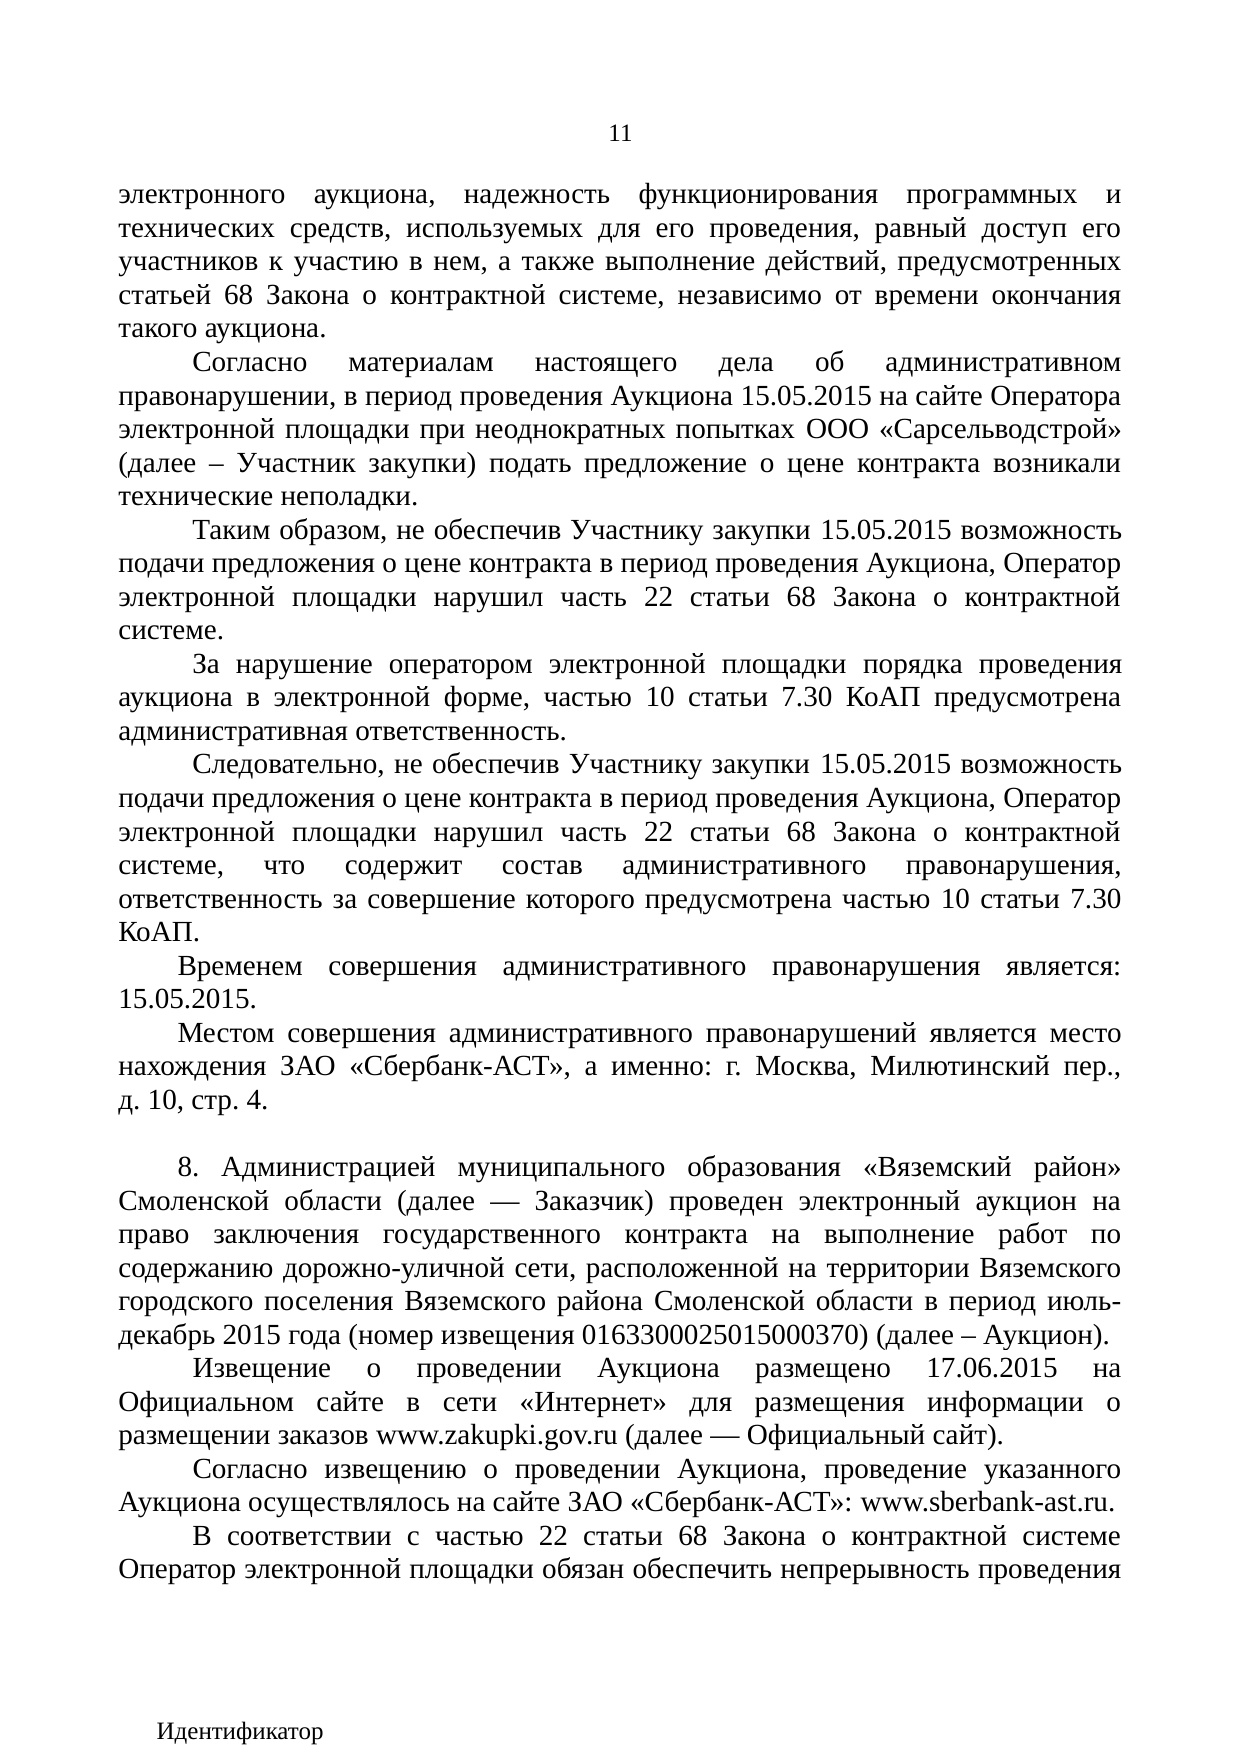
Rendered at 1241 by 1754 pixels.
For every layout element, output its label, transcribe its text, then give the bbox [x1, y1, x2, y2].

text Местом совершения административного правонарушений является место нахождения ЗАО «Сбербанк-АСТ», а именно: г. Москва, Милютинский пер., д. 10, стр. 4. [118, 1015, 1122, 1116]
text Временем совершения административного правонарушения является: 15.05.2015. [118, 948, 1122, 1015]
text Согласно материалам настоящего дела об административном правонарушении, в период проведения Аукциона 15.05.2015 на сайте Оператора электронной площадки при неоднократных попытках ООО «Сарсельводстрой» (далее – Участник закупки) подать предложение о цене контракта возникали технические неполадки. [118, 344, 1122, 512]
text 8. Администрацией муниципального образования «Вяземский район» Смоленской области (далее — Заказчик) проведен электронный аукцион на право заключения государственного контракта на выполнение работ по содержанию дорожно-уличной сети, расположенной на территории Вяземского городского поселения Вяземского района Смоленской области в период июль-декабрь 2015 года (номер извещения 0163300025015000370) (далее – Аукцион). [118, 1149, 1122, 1350]
text За нарушение оператором электронной площадки порядка проведения аукциона в электронной форме, частью 10 статьи 7.30 КоАП предусмотрена административная ответственность. [118, 646, 1122, 747]
text Таким образом, не обеспечив Участнику закупки 15.05.2015 возможность подачи предложения о цене контракта в период проведения Аукциона, Оператор электронной площадки нарушил часть 22 статьи 68 Закона о контрактной системе. [118, 512, 1122, 646]
text Следовательно, не обеспечив Участнику закупки 15.05.2015 возможность подачи предложения о цене контракта в период проведения Аукциона, Оператор электронной площадки нарушил часть 22 статьи 68 Закона о контрактной системе, что содержит состав административного правонарушения, ответственность за совершение которого предусмотрена частью 10 статьи 7.30 КоАП. [118, 747, 1122, 948]
text В соответствии с частью 22 статьи 68 Закона о контрактной системе Оператор электронной площадки обязан обеспечить непрерывность проведения [118, 1518, 1122, 1585]
text Извещение о проведении Аукциона размещено 17.06.2015 на Официальном сайте в сети «Интернет» для размещения информации о размещении заказов www.zakupki.gov.ru (далее — Официальный сайт). [118, 1350, 1122, 1451]
text электронного аукциона, надежность функционирования программных и технических средств, используемых для его проведения, равный доступ его участников к участию в нем, а также выполнение действий, предусмотренных статьей 68 Закона о контрактной системе, независимо от времени окончания такого аукциона. [118, 176, 1122, 344]
text Согласно извещению о проведении Аукциона, проведение указанного Аукциона осуществлялось на сайте ЗАО «Сбербанк-АСТ»: www.sberbank-ast.ru. [118, 1451, 1122, 1518]
